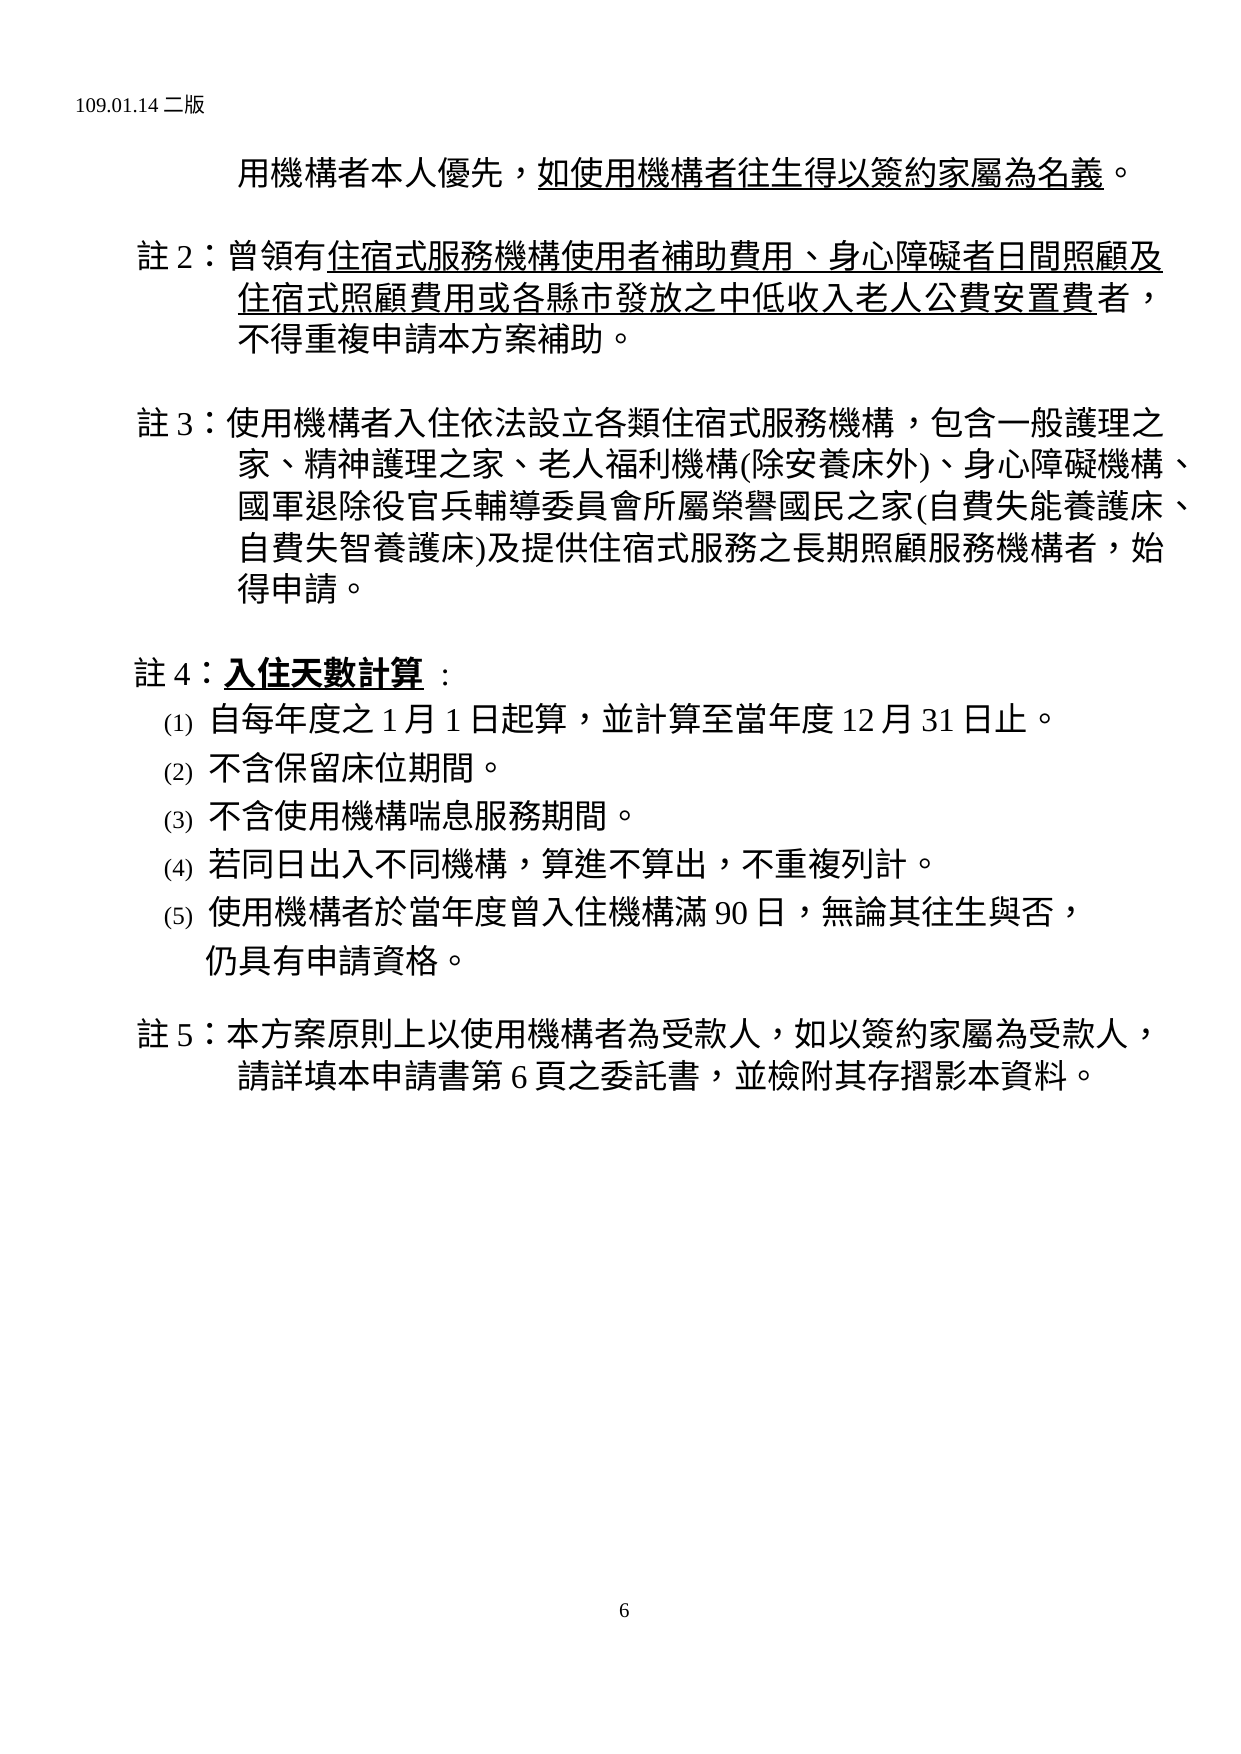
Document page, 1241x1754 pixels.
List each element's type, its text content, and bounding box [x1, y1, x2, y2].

list 使用機構者於當年度曾入住機構滿90日，無論其往生與否， [164, 886, 1165, 934]
text 註2：曾領有住宿式服務機構使用者補助費用、身心障礙者日間照顧及住宿式照顧費用或各縣市發放之中低收入老人公費安置費者，不得重複申請本方案補助。 [136, 235, 1165, 360]
text 仍具有申請資格。 [164, 934, 1165, 983]
list 若同日出入不同機構，算進不算出，不重複列計。 [164, 838, 1165, 886]
text 註3：使用機構者入住依法設立各類住宿式服務機構，包含一般護理之家、精神護理之家、老人福利機構(除安養床外)、身心障礙機構、國軍退除役官兵輔導委員會所屬榮譽國民之家(自費失能養護床、自費失智養護床)及提供住宿式服務之長期照顧服務機構者，始得申請。 [136, 402, 1165, 610]
text 用機構者本人優先，如使用機構者往生得以簽約家屬為名義。 [136, 152, 1165, 193]
text 註4：入住天數計算 : [134, 652, 1165, 693]
list 不含保留床位期間。 [164, 741, 1165, 790]
text 註5：本方案原則上以使用機構者為受款人，如以簽約家屬為受款人，請詳填本申請書第6頁之委託書，並檢附其存摺影本資料。 [136, 1013, 1165, 1096]
list 自每年度之1月1日起算，並計算至當年度12月31日止。 [164, 693, 1165, 741]
list 不含使用機構喘息服務期間。 [164, 790, 1165, 838]
